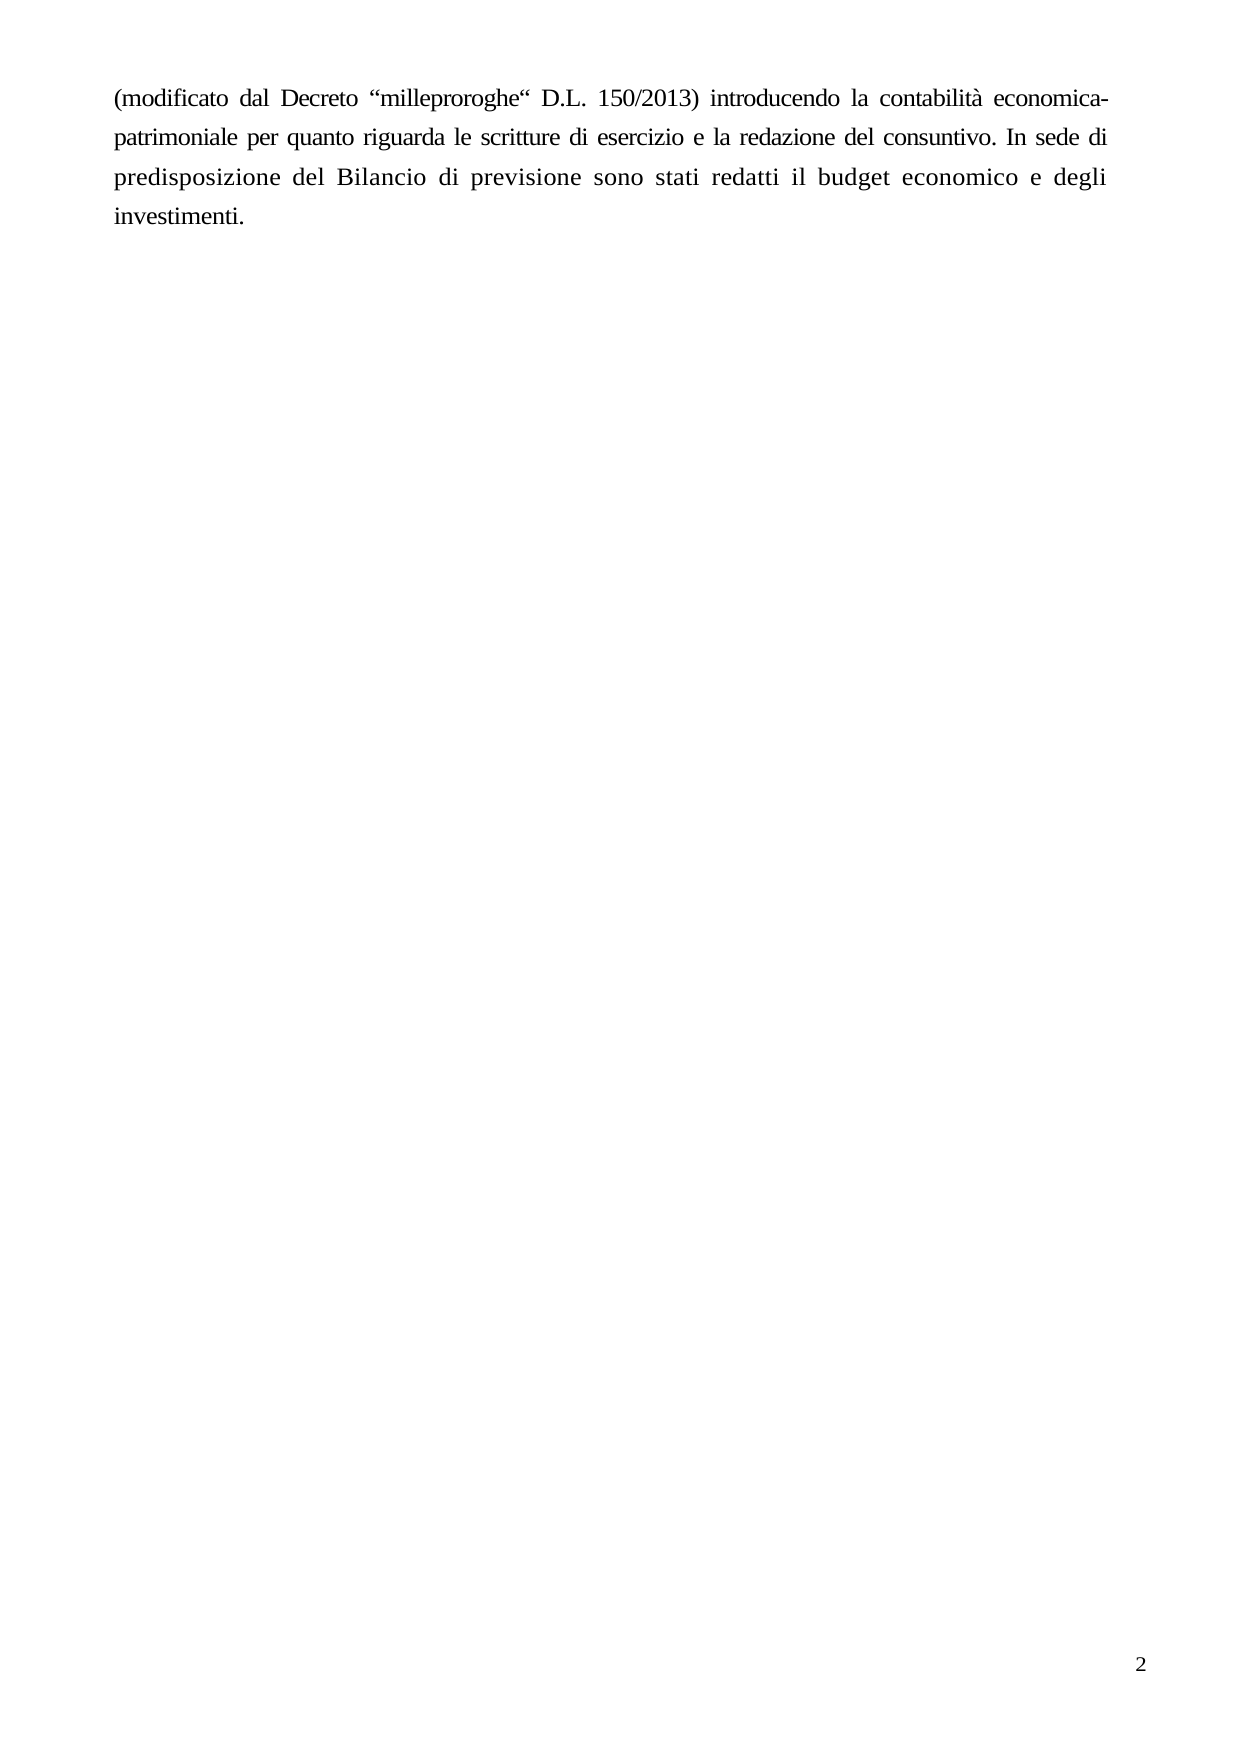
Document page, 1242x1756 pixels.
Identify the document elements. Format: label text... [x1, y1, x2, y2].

text (modificato dal Decreto “milleproroghe“ D.L. 150/2013) introducendo la contabilità economica- patrimoniale per quanto riguarda le scritture di esercizio e la redazione del consuntivo. In sede di predisposizione del Bilancio di previsione sono stati redatti il budget economico e degli investimenti. [113, 75, 1110, 232]
